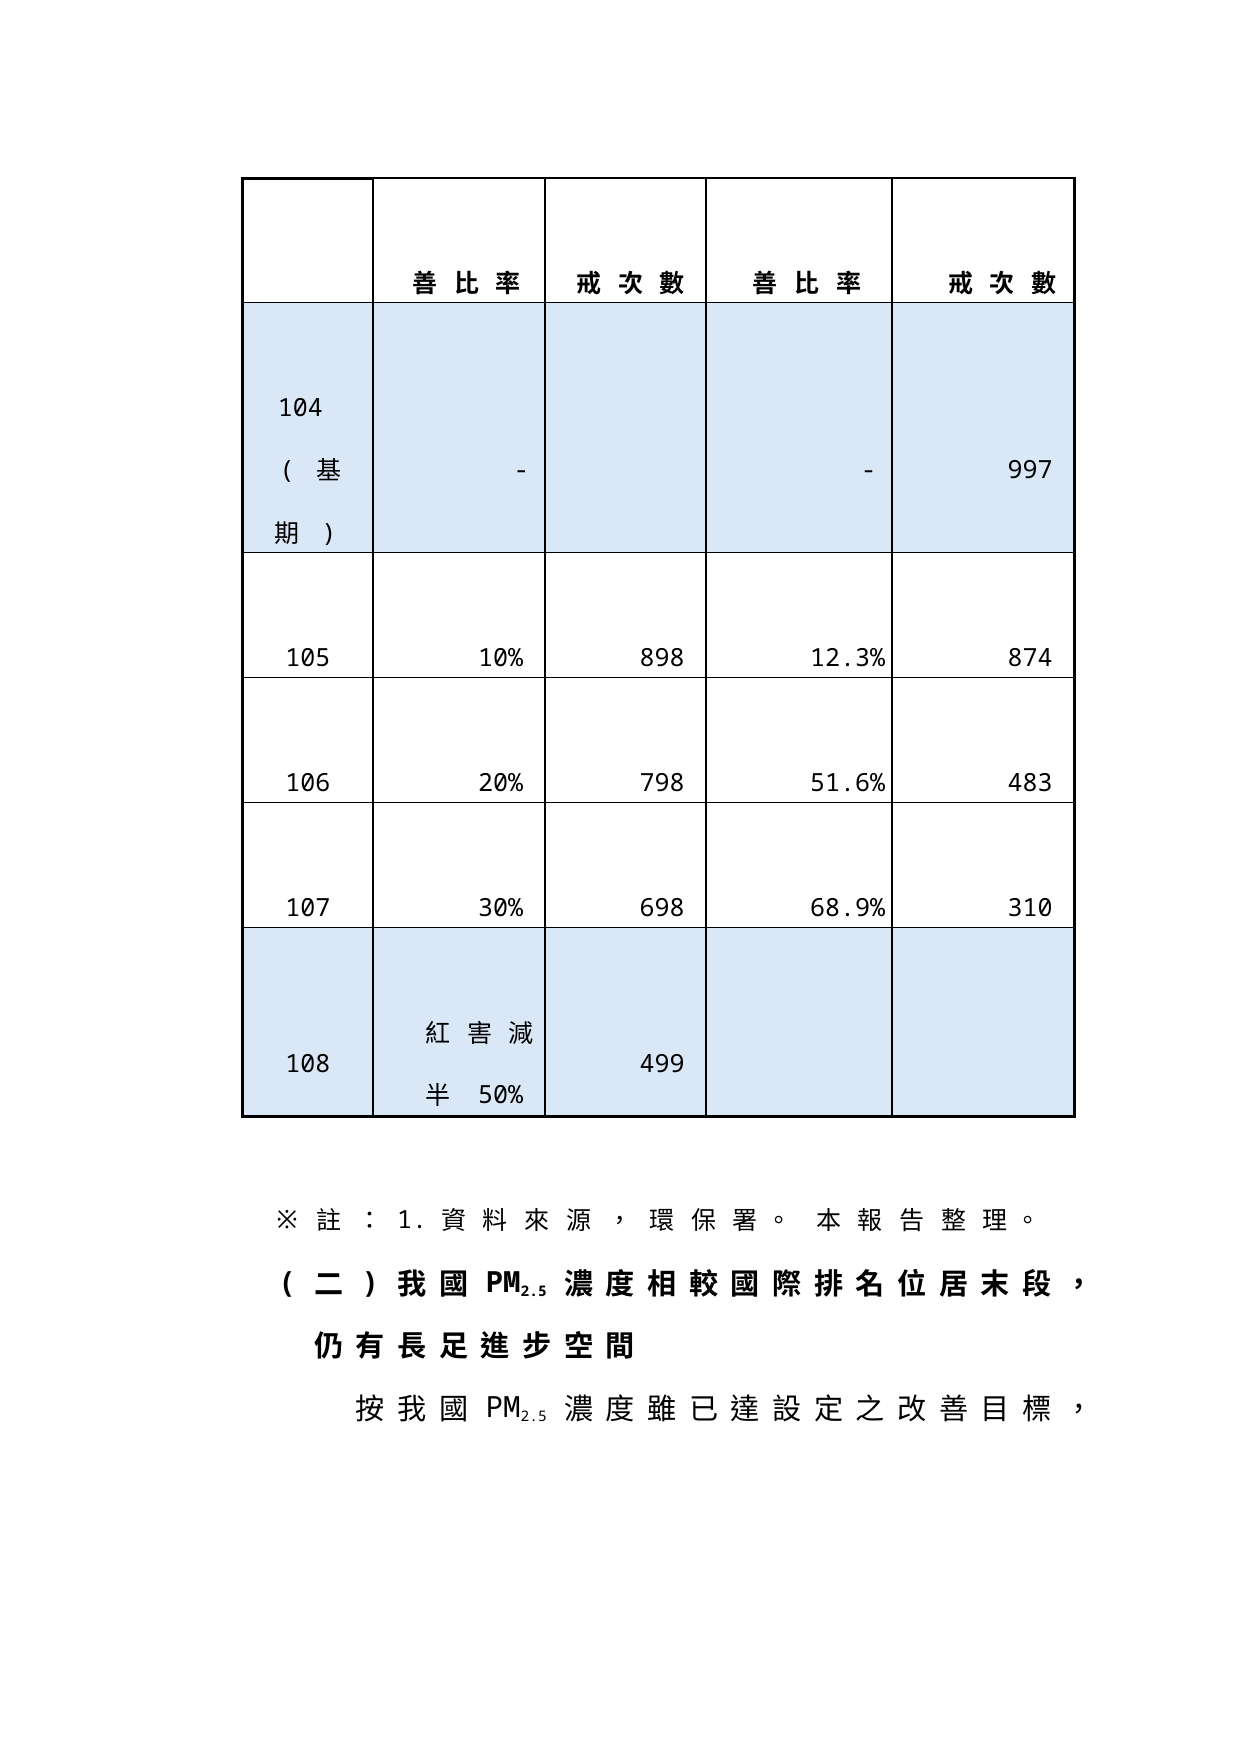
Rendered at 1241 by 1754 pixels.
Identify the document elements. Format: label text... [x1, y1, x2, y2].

table_cell 105 [244, 553, 372, 677]
table_cell 874 [893, 553, 1073, 677]
table_cell 997 [893, 303, 1073, 552]
table_cell 698 [546, 803, 705, 927]
table_cell 善比率 [374, 179, 544, 302]
table_cell 898 [546, 553, 705, 677]
table_cell 107 [244, 803, 372, 927]
table_cell 104(基期) [244, 303, 372, 552]
table_cell 30% [374, 803, 544, 927]
table_cell 68.9% [707, 803, 891, 927]
table_cell - [374, 303, 544, 552]
table_cell [546, 303, 705, 552]
text 按我國PM2.5濃度雖已達設定之改善目標，惟參據世界經濟論壇(World Economic Forum，WEF）2017年「觀光旅遊競爭力報告」顯示，在136個調查國家中，我國之政策條件表現以「環境永續」排名第75最不理想，該項目之細項指標PM2.5濃度落在百名之後，總排名第123，係所有細項指標中成績最差者，在136個國家中僅優於13個國家，卻落後鄰近國家如新加坡(第39名)、菲律賓(第41名)、日本(93名)之排名甚多(詳附表3)，影響國家競爭力，爰我國PM2.5之防制仍有長足進步空間。 [271, 1365, 1058, 1427]
table_cell [707, 928, 891, 1115]
text (二)我國PM2.5濃度相較國際排名位居末段，仍有長足進步空間 [242, 1240, 1058, 1365]
table_cell 310 [893, 803, 1073, 927]
table_cell 10% [374, 553, 544, 677]
table_cell 12.3% [707, 553, 891, 677]
table_cell 106 [244, 678, 372, 802]
table_cell 20% [374, 678, 544, 802]
text ※註：1.資料來源，環保署。本報告整理。 [183, 1177, 1058, 1240]
table_cell 紅害減半50% [374, 928, 544, 1115]
table_cell 499 [546, 928, 705, 1115]
table_cell 798 [546, 678, 705, 802]
table_cell 483 [893, 678, 1073, 802]
table_cell 戒次數 [546, 179, 705, 302]
table_cell [893, 928, 1073, 1115]
table_cell - [707, 303, 891, 552]
table_cell 善比率 [707, 179, 891, 302]
table_cell 108 [244, 928, 372, 1115]
table_cell 51.6% [707, 678, 891, 802]
table_header [244, 180, 372, 302]
table_cell 戒次數 [893, 179, 1073, 302]
